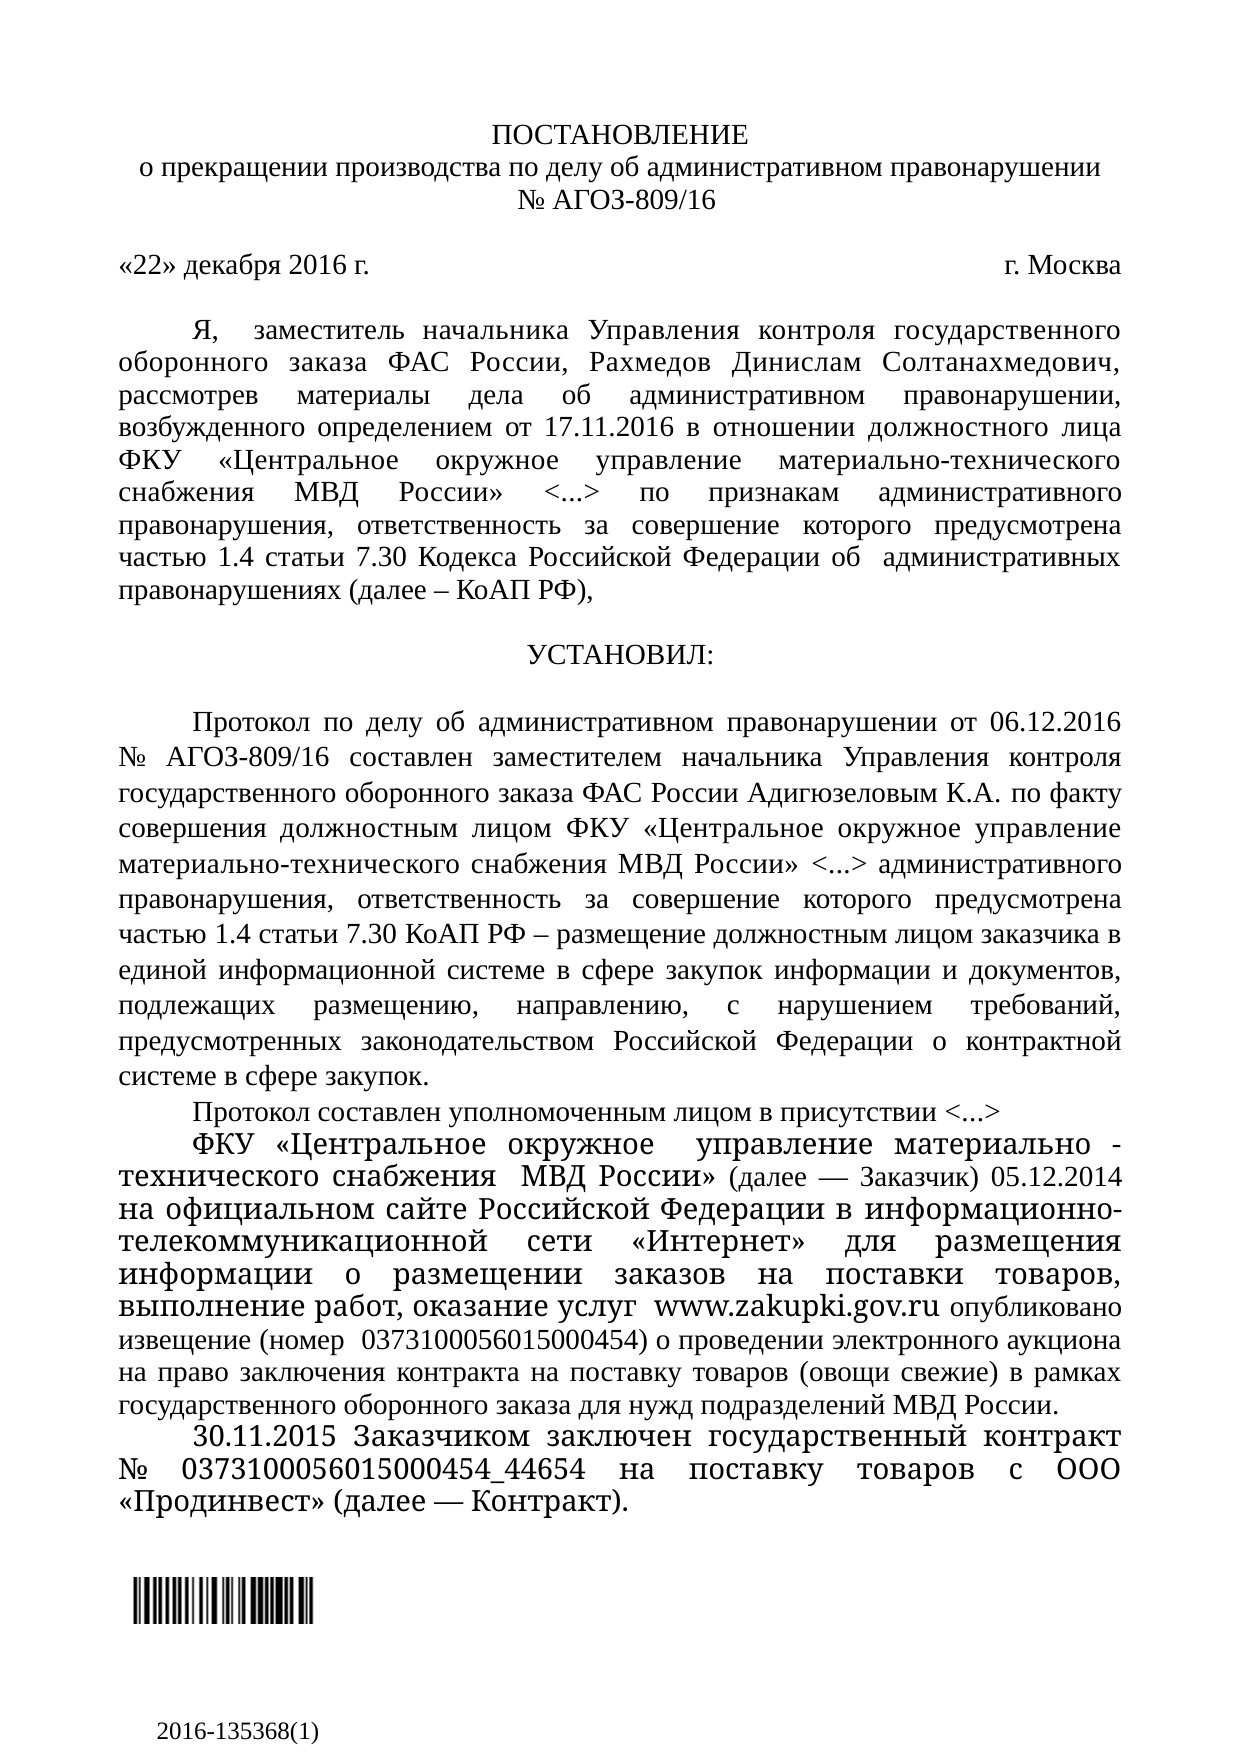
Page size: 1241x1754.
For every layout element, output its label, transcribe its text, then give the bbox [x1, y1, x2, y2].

text Протокол составлен уполномоченным лицом в присутствии <...> [118, 1093, 1122, 1128]
text 30.11.2015 Заказчиком заключен государственный контракт № 0373100056015000454_44654 на поставку товаров с ООО «Продинвест» (далее — Контракт). [118, 1421, 1122, 1518]
text Я, заместитель начальника Управления контроля государственного оборонного заказа ФАС России, Рахмедов Динислам Солтанахмедович, рассмотрев материалы дела об административном правонарушении, возбужденного определением от 17.11.2016 в отношении должностного лица ФКУ «Центральное окружное управление материально-технического снабжения МВД России» <...> по признакам административного правонарушения, ответственность за совершение которого предусмотрена частью 1.4 статьи 7.30 Кодекса Российской Федерации об административных правонарушениях (далее – КоАП РФ), [118, 313, 1122, 606]
picture [118, 1577, 331, 1624]
text ФКУ «Центральное окружное управление материально - технического снабжения МВД России» (далее — Заказчик) 05.12.2014 на официальном сайте Российской Федерации в информационно-телекоммуникационной сети «Интернет» для размещения информации о размещении заказов на поставки товаров, выполнение работ, оказание услуг www.zakupki.gov.ru опубликовано извещение (номер 0373100056015000454) о проведении электронного аукциона на право заключения контракта на поставку товаров (овощи свежие) в рамках государственного оборонного заказа для нужд подразделений МВД России. [118, 1128, 1122, 1421]
text УСТАНОВИЛ: [118, 638, 1122, 671]
text «22» декабря 2016 г. г. Москва [118, 248, 1122, 281]
text Протокол по делу об административном правонарушении от 06.12.2016 № АГОЗ-809/16 составлен заместителем начальника Управления контроля государственного оборонного заказа ФАС России Адигюзеловым К.А. по факту совершения должностным лицом ФКУ «Центральное окружное управление материально-технического снабжения МВД России» <...> административного правонарушения, ответственность за совершение которого предусмотрена частью 1.4 статьи 7.30 КоАП РФ – размещение должностным лицом заказчика в единой информационной системе в сфере закупок информации и документов, подлежащих размещению, направлению, с нарушением требований, предусмотренных законодательством Российской Федерации о контрактной системе в сфере закупок. [118, 703, 1122, 1093]
text о прекращении производства по делу об административном правонарушении № АГОЗ-809/16 [118, 151, 1122, 216]
subtitle ПОСТАНОВЛЕНИЕ [118, 118, 1122, 151]
